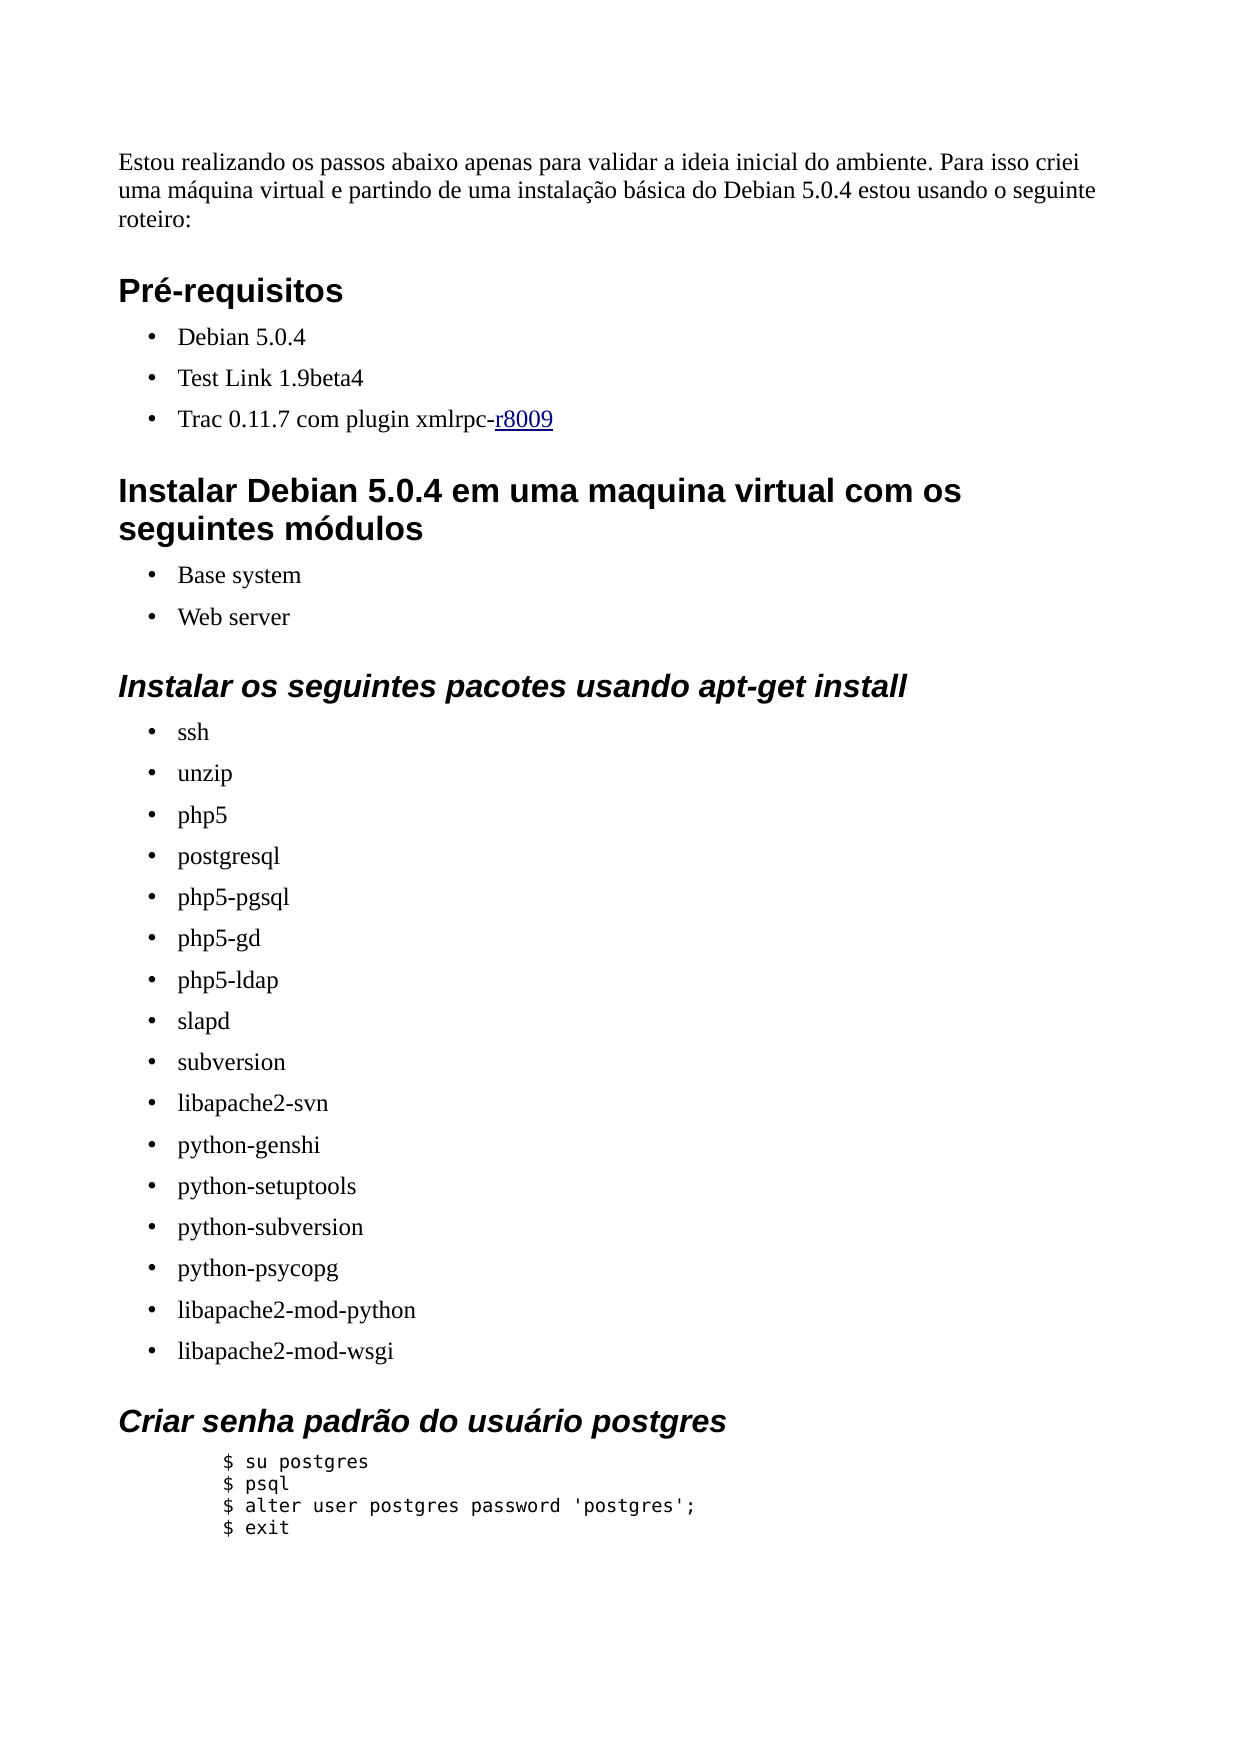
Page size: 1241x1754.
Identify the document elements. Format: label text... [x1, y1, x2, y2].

list postgresql [148, 841, 1122, 870]
list ssh [148, 717, 1122, 746]
list python-psycopg [148, 1253, 1122, 1282]
list Test Link 1.9beta4 [148, 363, 1122, 392]
list subversion [148, 1047, 1122, 1076]
subtitle Criar senha padrão do usuário postgres [118, 1402, 1122, 1439]
list Debian 5.0.4 [148, 322, 1122, 351]
subtitle Pré-requisitos [118, 271, 1122, 309]
list unzip [148, 758, 1122, 787]
list php5-ldap [148, 965, 1122, 993]
text Estou realizando os passos abaixo apenas para validar a ideia inicial do ambiente. Para isso criei uma máquina virtual e partindo de uma instalação básica do Debian 5.0.4 estou usando o seguinte roteiro: [118, 147, 1122, 233]
subtitle Instalar os seguintes pacotes usando apt-get install [118, 668, 1122, 705]
list python-setuptools [148, 1171, 1122, 1200]
list libapache2-mod-wsgi [148, 1336, 1122, 1365]
subtitle Instalar Debian 5.0.4 em uma maquina virtual com os seguintes módulos [118, 471, 1122, 548]
list libapache2-svn [148, 1088, 1122, 1117]
list slapd [148, 1006, 1122, 1035]
list php5 [148, 800, 1122, 828]
list python-subversion [148, 1212, 1122, 1241]
list php5-pgsql [148, 882, 1122, 911]
list python-genshi [148, 1130, 1122, 1158]
text $ su postgres $ psql $ alter user postgres password 'postgres'; $ exit [177, 1452, 1063, 1539]
list Trac 0.11.7 com plugin xmlrpc-r8009 [148, 404, 1122, 433]
list libapache2-mod-python [148, 1295, 1122, 1323]
list Web server [148, 602, 1122, 630]
list Base system [148, 560, 1122, 589]
list php5-gd [148, 923, 1122, 952]
